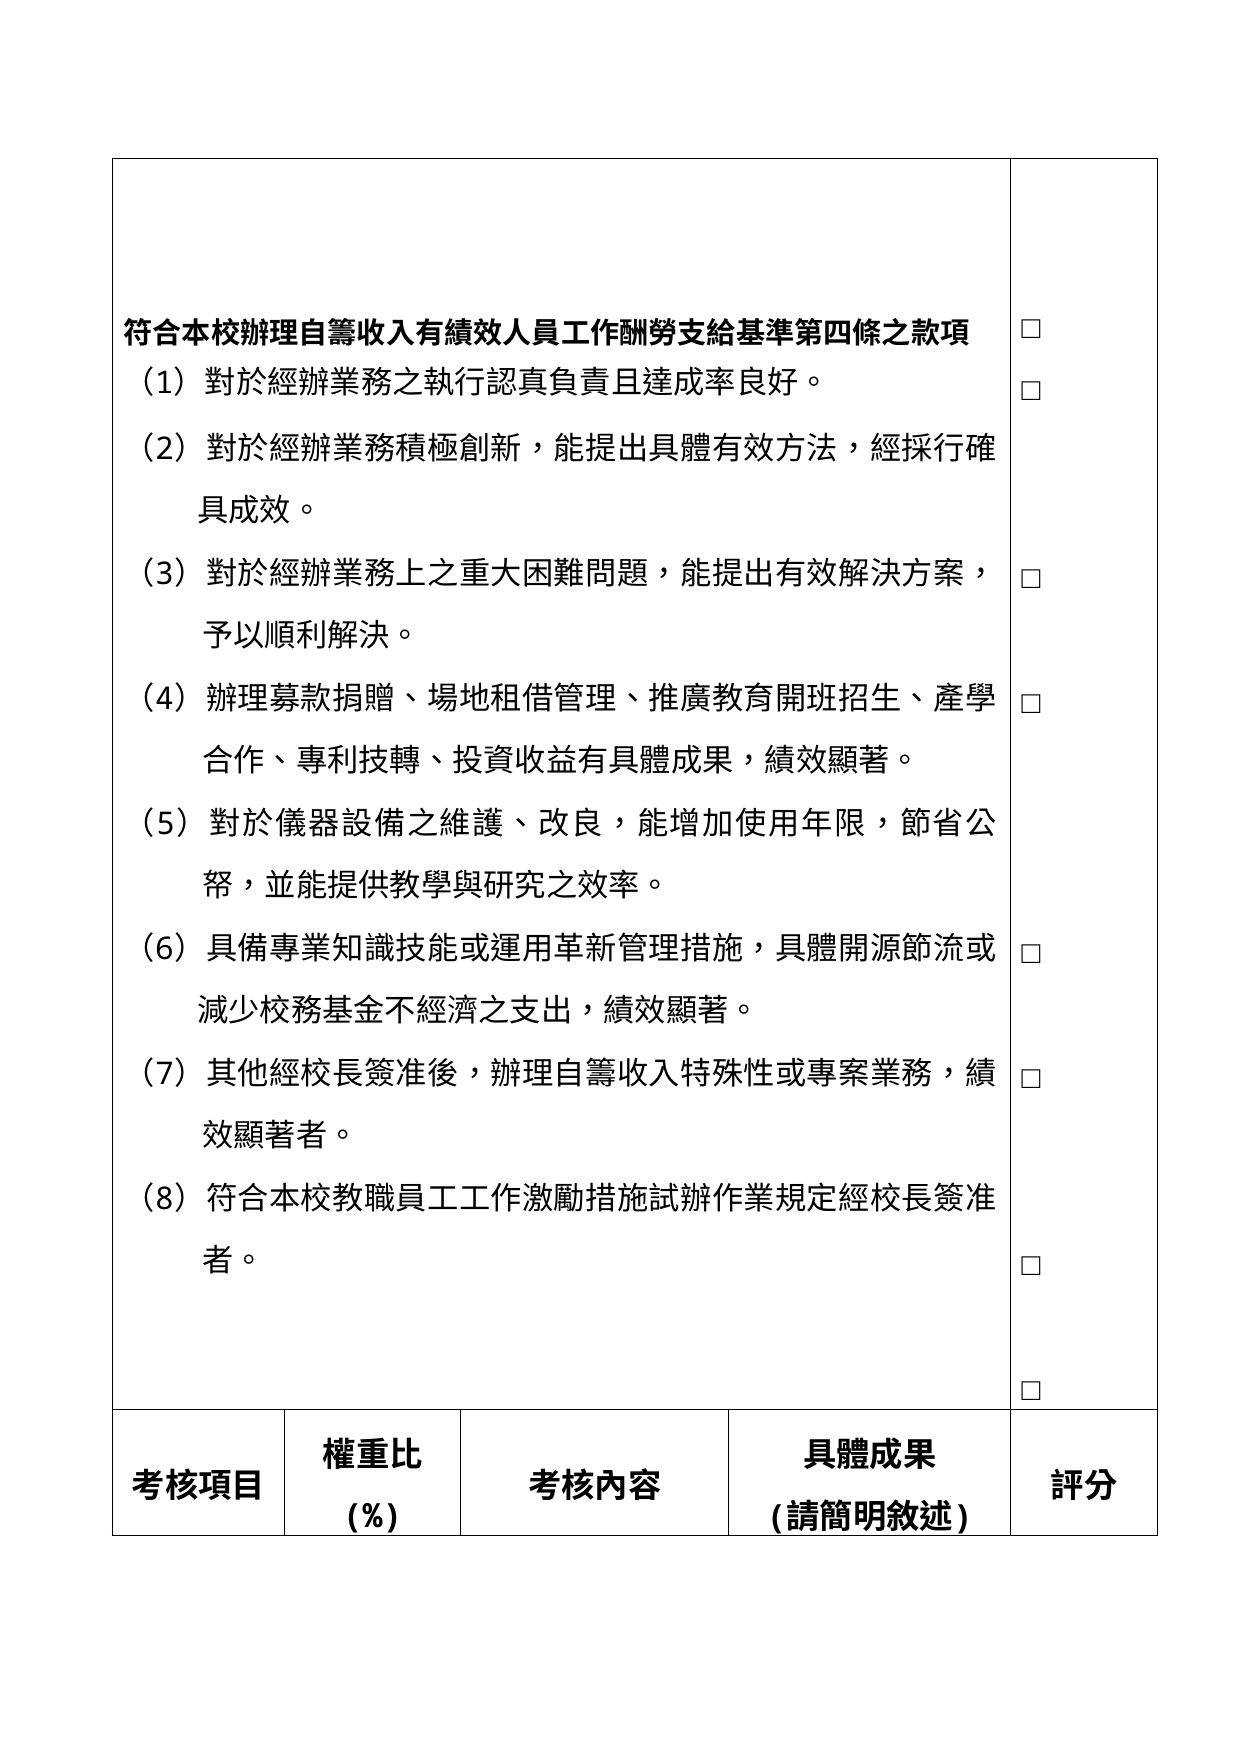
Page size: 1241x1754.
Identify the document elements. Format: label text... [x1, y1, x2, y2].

table_cell □ □ □ □ □ □ □ □ [1011, 159, 1157, 1409]
table_cell 權重比(%) [285, 1410, 460, 1535]
table_cell 符合本校辦理自籌收入有績效人員工作酬勞支給基準第四條之款項 （1）對於經辦業務之執行認真負責且達成率良好。 （2）對於經辦業務積極創新，能提出具體有效方法，經採行確具成效。 （3）對於經辦業務上之重大困難問題，能提出有效解決方案，予以順利解決。 （4）辦理募款捐贈、場地租借管理、推廣教育開班招生、產學合作、專利技轉、投資收益有具體成果，績效顯著。 （5）對於儀器設備之維護、改良，能增加使用年限，節省公帑，並能提供教學與研究之效率。 （6）具備專業知識技能或運用革新管理措施，具體開源節流或減少校務基金不經濟之支出，績效顯著。 （7）其他經校長簽准後，辦理自籌收入特殊性或專案業務，績效顯著者。 （8）符合本校教職員工工作激勵措施試辦作業規定經校長簽准者。 [113, 159, 1010, 1409]
table_cell 評分 [1011, 1410, 1157, 1535]
table_cell 考核項目 [113, 1410, 284, 1535]
table_cell 考核內容 [461, 1410, 728, 1535]
table_cell 具體成果 (請簡明敘述) [729, 1410, 1010, 1535]
